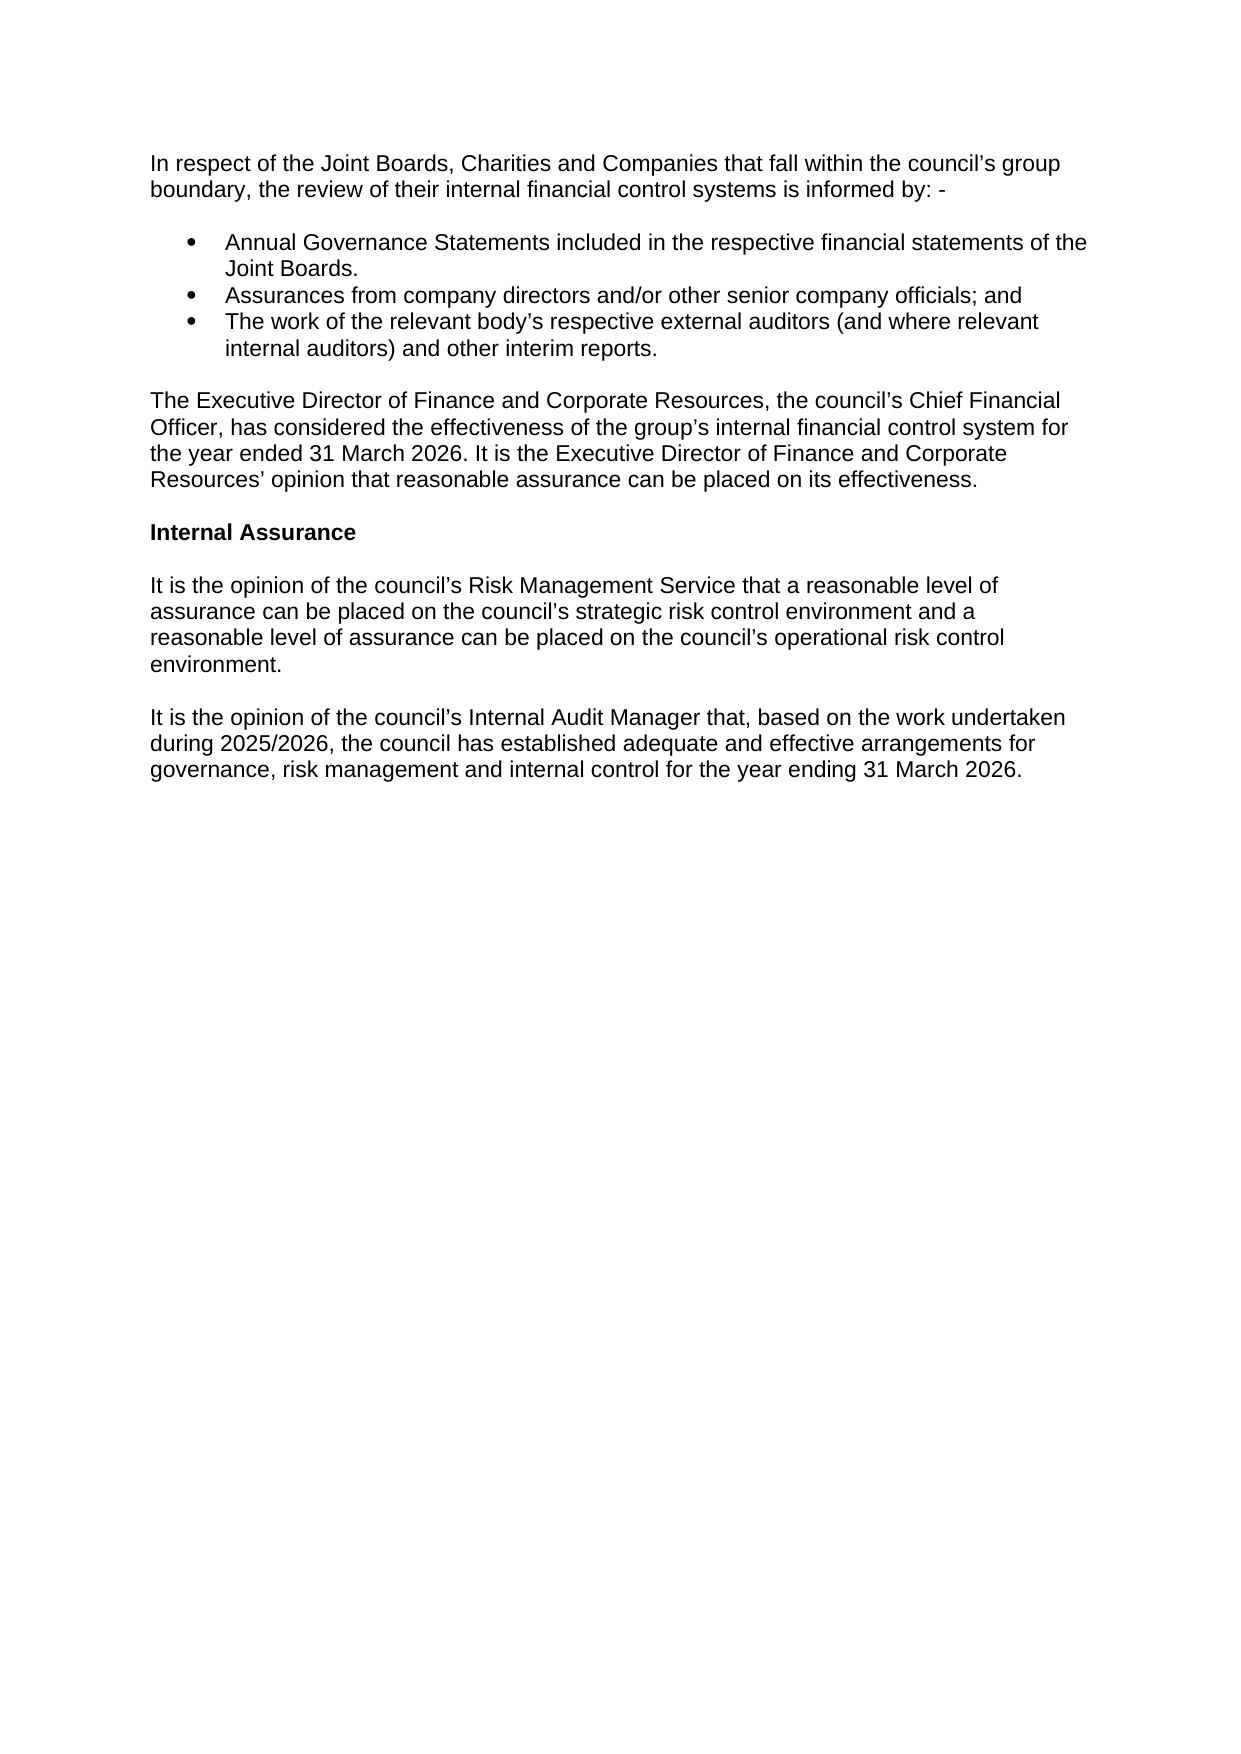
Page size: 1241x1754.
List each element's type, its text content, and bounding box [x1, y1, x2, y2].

text In respect of the Joint Boards, Charities and Companies that fall within the council’s group boundary, the review of their internal financial control systems is informed by: - [150, 150, 1090, 203]
list Assurances from company directors and/or other senior company officials; and [187, 282, 1090, 308]
text It is the opinion of the council’s Risk Management Service that a reasonable level of assurance can be placed on the council’s strategic risk control environment and a reasonable level of assurance can be placed on the council’s operational risk control environment. [150, 572, 1090, 677]
text Internal Assurance [150, 519, 1090, 545]
text It is the opinion of the council’s Internal Audit Manager that, based on the work undertaken during 2025/2026, the council has established adequate and effective arrangements for governance, risk management and internal control for the year ending 31 March 2026. [150, 703, 1090, 782]
list Annual Governance Statements included in the respective financial statements of the Joint Boards. [187, 229, 1090, 282]
list The work of the relevant body’s respective external auditors (and where relevant internal auditors) and other interim reports. [187, 308, 1090, 361]
text The Executive Director of Finance and Corporate Resources, the council’s Chief Financial Officer, has considered the effectiveness of the group’s internal financial control system for the year ended 31 March 2026. It is the Executive Director of Finance and Corporate Resources’ opinion that reasonable assurance can be placed on its effectiveness. [150, 387, 1090, 493]
